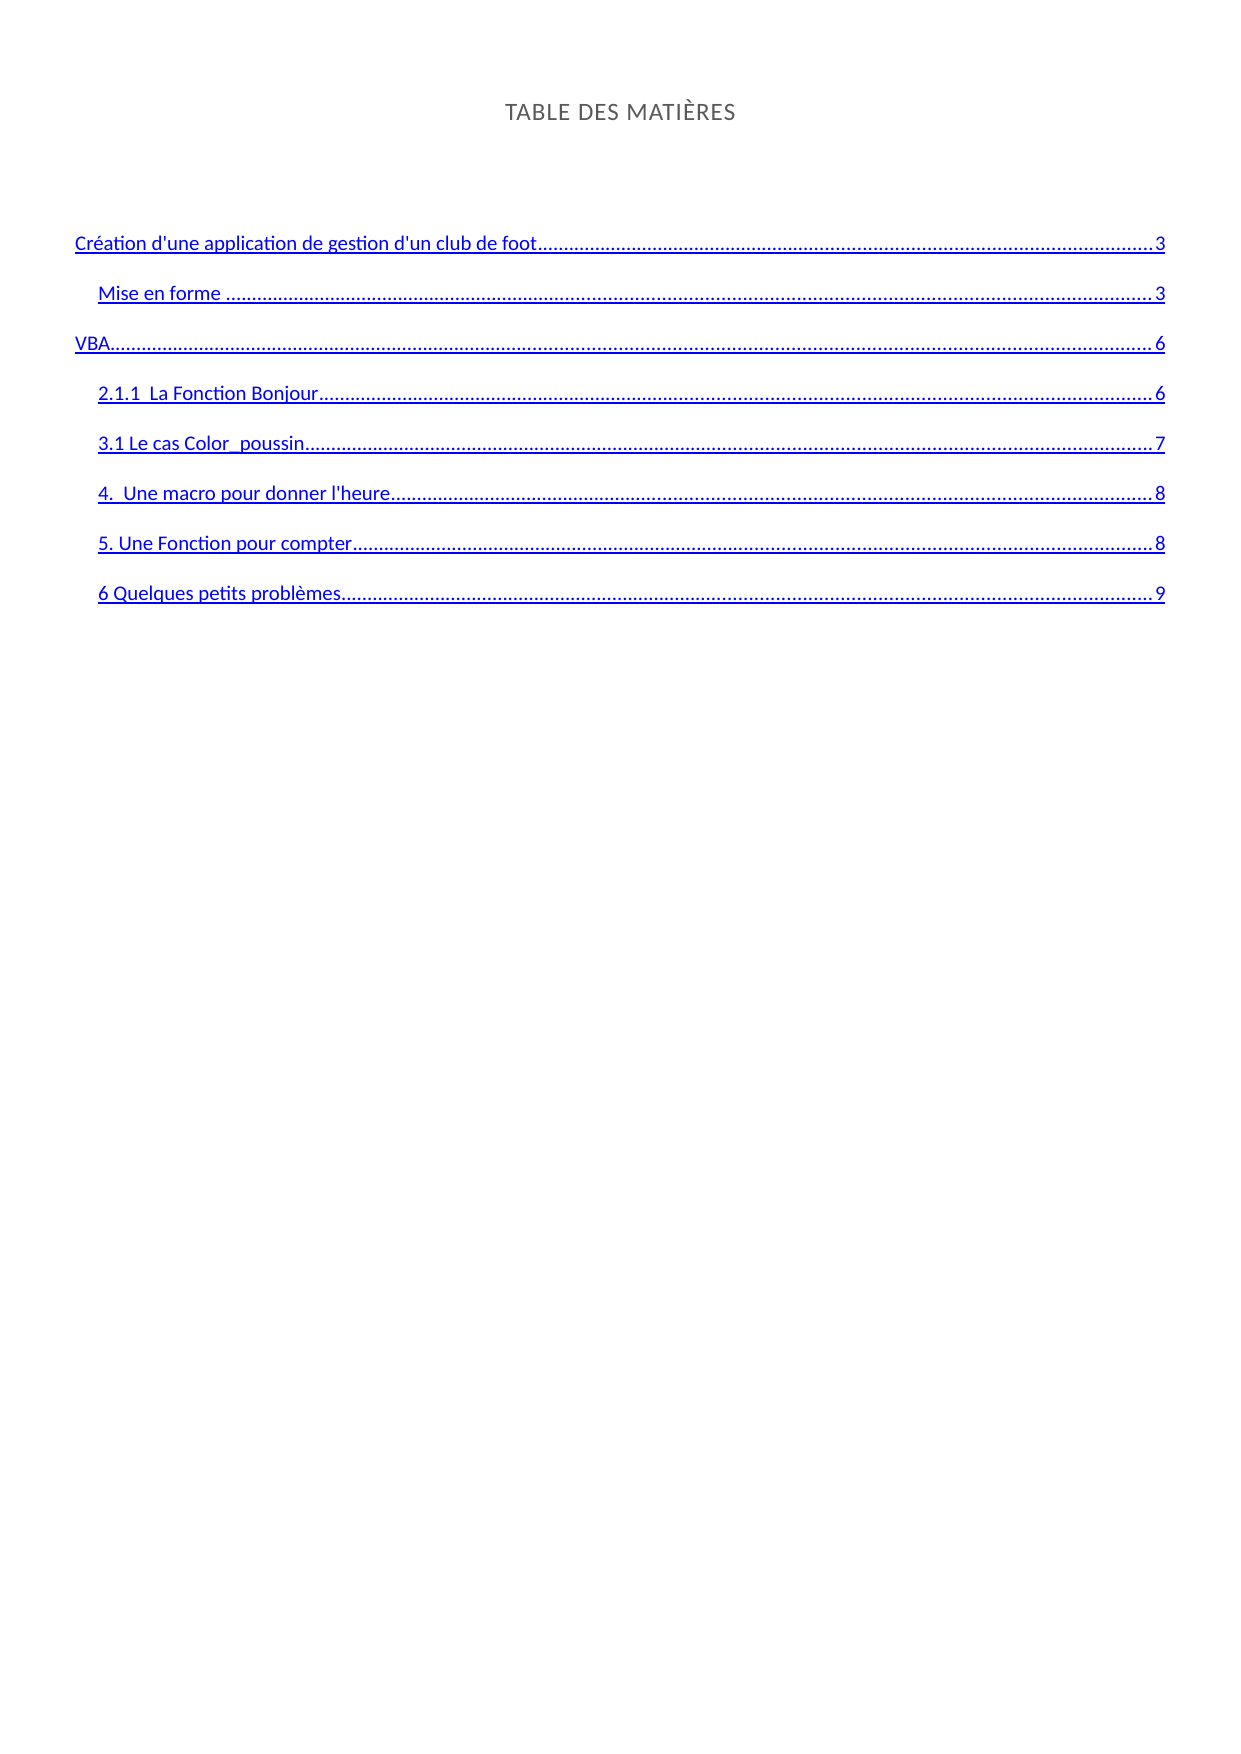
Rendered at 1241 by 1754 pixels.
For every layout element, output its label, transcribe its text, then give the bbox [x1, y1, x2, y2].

text Création d'une application de gestion d'un club de foot 3 [75, 231, 1165, 252]
text 5. Une Fonction pour compter 8 [98, 531, 1165, 552]
subtitle Table des matières [75, 96, 1165, 126]
text 4. Une macro pour donner l'heure 8 [98, 481, 1165, 502]
text VBA 6 [75, 331, 1165, 352]
text 3.1 Le cas Color_poussin 7 [98, 431, 1165, 452]
text Mise en forme 3 [98, 281, 1165, 302]
text 2.1.1 La Fonction Bonjour 6 [98, 381, 1165, 402]
text 6 Quelques petits problèmes 9 [98, 581, 1165, 602]
